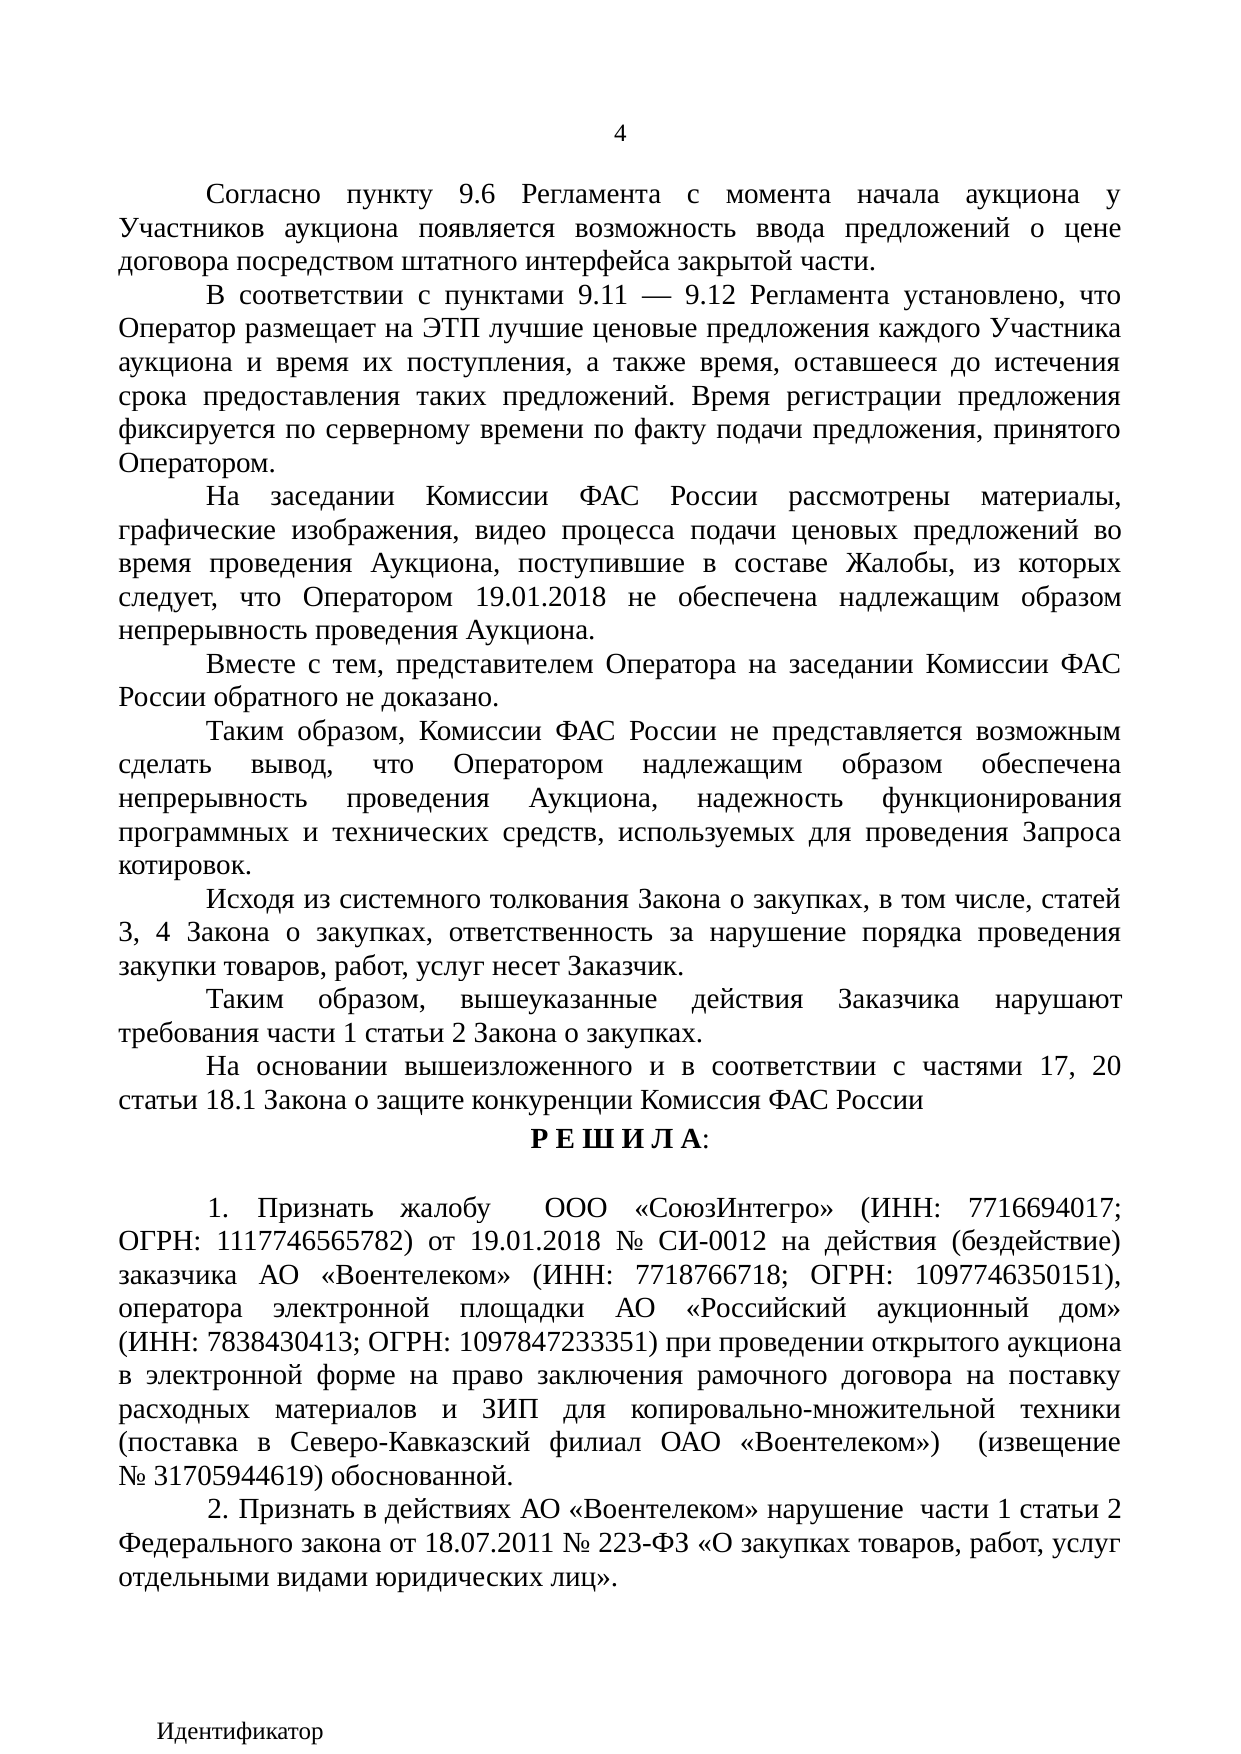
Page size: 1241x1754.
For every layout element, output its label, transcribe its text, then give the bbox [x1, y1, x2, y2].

text Согласно пункту 9.6 Регламента с момента начала аукциона у Участников аукциона появляется возможность ввода предложений о цене договора посредством штатного интерфейса закрытой части. [118, 176, 1122, 277]
text Исходя из системного толкования Закона о закупках, в том числе, статей 3, 4 Закона о закупках, ответственность за нарушение порядка проведения закупки товаров, работ, услуг несет Заказчик. [118, 881, 1122, 981]
list Признать жалобу ООО «СоюзИнтегро» (ИНН: 7716694017; ОГРН: 1117746565782) от 19.01.2018 № СИ-0012 на действия (бездействие) заказчика АО «Воентелеком» (ИНН: 7718766718; ОГРН: 1097746350151), оператора электронной площадки АО «Российский аукционный дом» (ИНН: 7838430413; ОГРН: 1097847233351) при проведении открытого аукциона в электронной форме на право заключения рамочного договора на поставку расходных материалов и ЗИП для копировально-множительной техники (поставка в Северо-Кавказский филиал ОАО «Воентелеком») (извещение № 31705944619) обоснованной. [118, 1190, 1122, 1492]
list Признать в действиях АО «Воентелеком» нарушение части 1 статьи 2 Федерального закона от 18.07.2011 № 223-ФЗ «О закупках товаров, работ, услуг отдельными видами юридических лиц». [118, 1492, 1122, 1592]
text Р Е Ш И Л А: [118, 1121, 1122, 1155]
text Таким образом, Комиссии ФАС России не представляется возможным сделать вывод, что Оператором надлежащим образом обеспечена непрерывность проведения Аукциона, надежность функционирования программных и технических средств, используемых для проведения Запроса котировок. [118, 713, 1122, 881]
text Вместе с тем, представителем Оператора на заседании Комиссии ФАС России обратного не доказано. [118, 646, 1122, 713]
text В соответствии с пунктами 9.11 — 9.12 Регламента установлено, что Оператор размещает на ЭТП лучшие ценовые предложения каждого Участника аукциона и время их поступления, а также время, оставшееся до истечения срока предоставления таких предложений. Время регистрации предложения фиксируется по серверному времени по факту подачи предложения, принятого Оператором. [118, 277, 1122, 478]
text На заседании Комиссии ФАС России рассмотрены материалы, графические изображения, видео процесса подачи ценовых предложений во время проведения Аукциона, поступившие в составе Жалобы, из которых следует, что Оператором 19.01.2018 не обеспечена надлежащим образом непрерывность проведения Аукциона. [118, 478, 1122, 646]
text Таким образом, вышеуказанные действия Заказчика нарушают требования части 1 статьи 2 Закона о закупках. [118, 981, 1122, 1048]
text На основании вышеизложенного и в соответствии с частями 17, 20 статьи 18.1 Закона о защите конкуренции Комиссия ФАС России [118, 1048, 1122, 1116]
